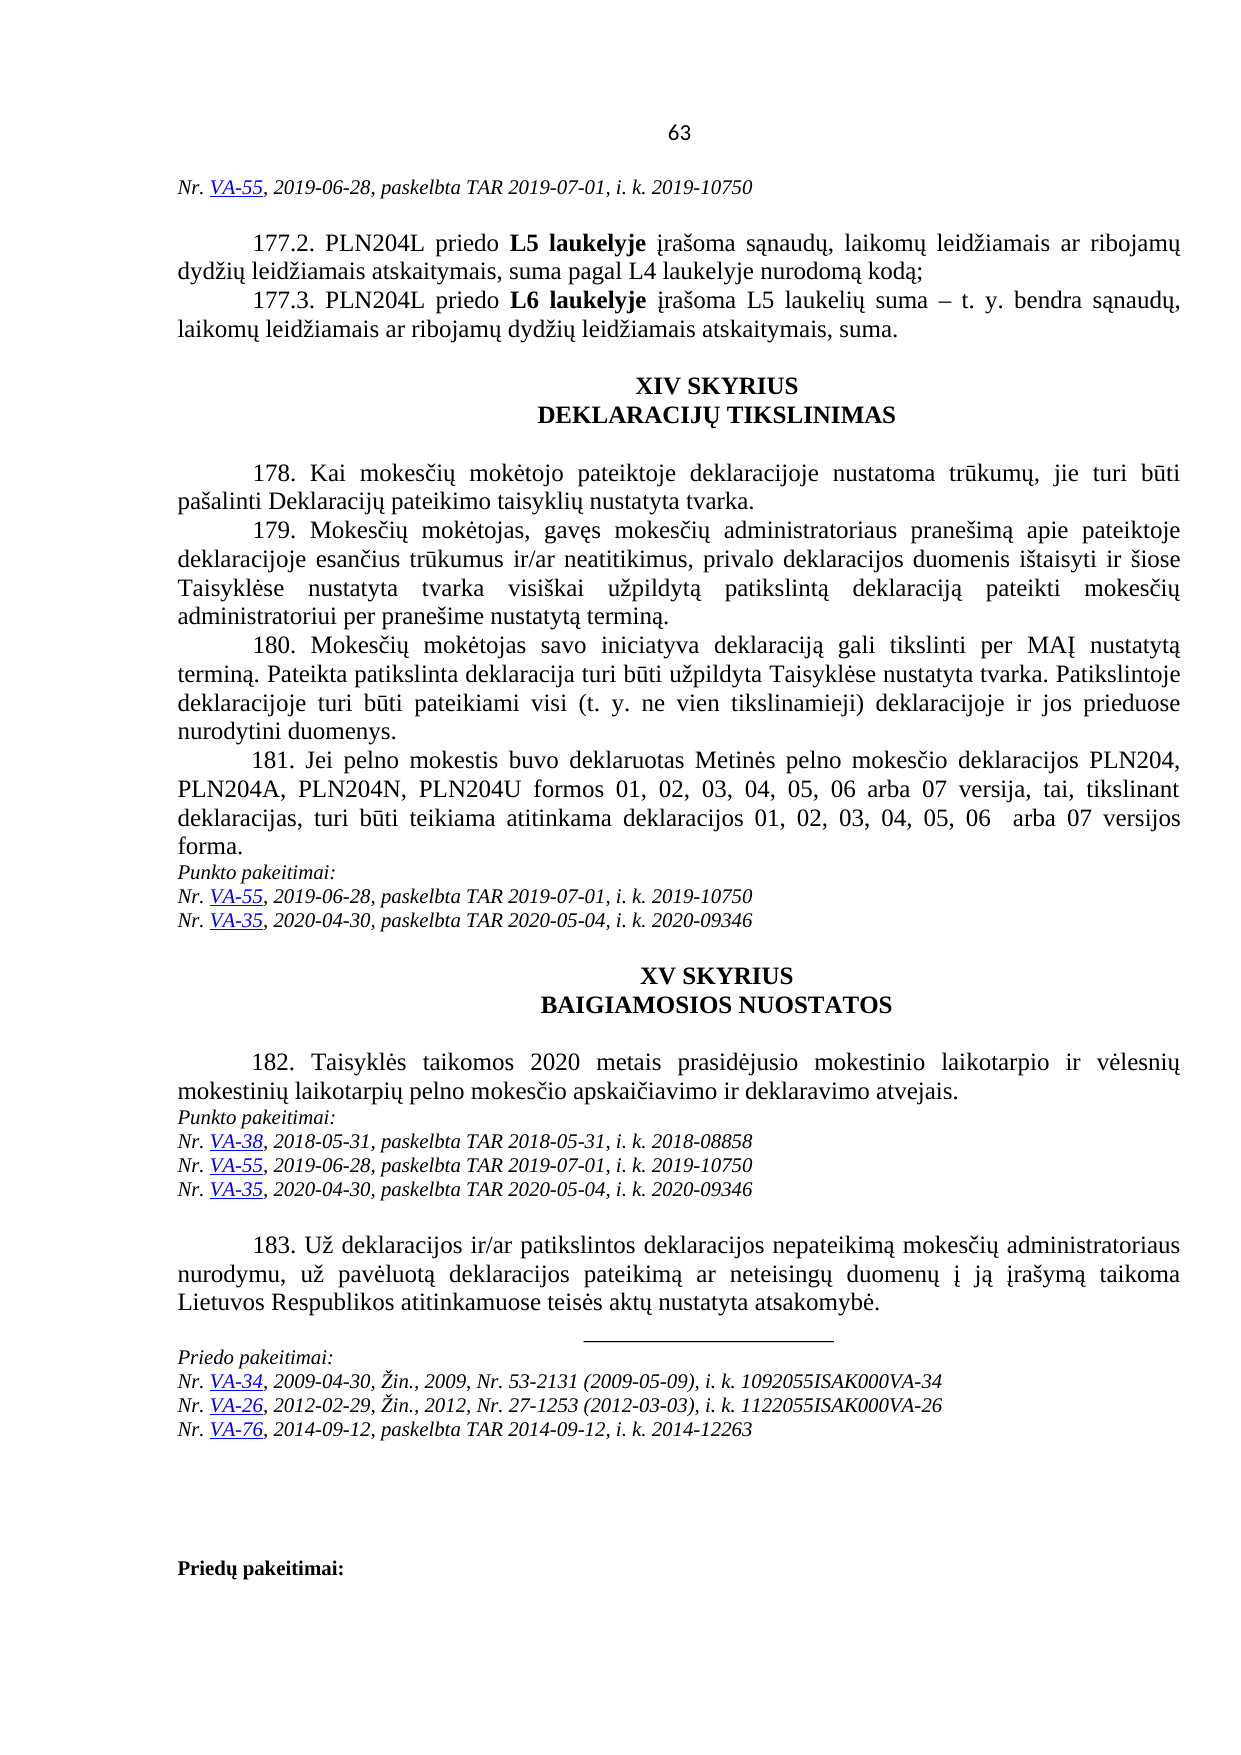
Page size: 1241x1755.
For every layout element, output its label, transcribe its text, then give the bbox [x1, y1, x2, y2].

text deklaracijų tikslinimas [177, 400, 1181, 429]
text 182. Taisyklės taikomos 2020 metais prasidėjusio mokestinio laikotarpio ir vėlesnių mokestinių laikotarpių pelno mokesčio apskaičiavimo ir deklaravimo atvejais. [177, 1047, 1181, 1105]
text Nr. VA-55, 2019-06-28, paskelbta TAR 2019-07-01, i. k. 2019-10750 [177, 175, 1181, 199]
text Nr. VA-55, 2019-06-28, paskelbta TAR 2019-07-01, i. k. 2019-10750 [177, 884, 1181, 908]
text Punkto pakeitimai: [177, 1105, 1181, 1129]
text 179. Mokesčių mokėtojas, gavęs mokesčių administratoriaus pranešimą apie pateiktoje deklaracijoje esančius trūkumus ir/ar neatitikimus, privalo deklaracijos duomenis ištaisyti ir šiose Taisyklėse nustatyta tvarka visiškai užpildytą patikslintą deklaraciją pateikti mokesčių administratoriui per pranešime nustatytą terminą. [177, 515, 1181, 630]
text Nr. VA-76, 2014-09-12, paskelbta TAR 2014-09-12, i. k. 2014-12263 [177, 1417, 1181, 1441]
text Priedų pakeitimai: [177, 1556, 1181, 1580]
text Priedo pakeitimai: [177, 1345, 1181, 1369]
text BAIGIAMOSIOS NUOSTATOS [177, 990, 1181, 1019]
text Nr. VA-38, 2018-05-31, paskelbta TAR 2018-05-31, i. k. 2018-08858 [177, 1129, 1181, 1153]
text Nr. VA-26, 2012-02-29, Žin., 2012, Nr. 27-1253 (2012-03-03), i. k. 1122055ISAK000VA-26 [177, 1393, 1181, 1417]
text ____________________ [177, 1316, 1181, 1345]
text 177.3. PLN204L priedo L6 laukelyje įrašoma L5 laukelių suma – t. y. bendra sąnaudų, laikomų leidžiamais ar ribojamų dydžių leidžiamais atskaitymais, suma. [177, 285, 1181, 343]
text Nr. VA-35, 2020-04-30, paskelbta TAR 2020-05-04, i. k. 2020-09346 [177, 908, 1181, 932]
text Nr. VA-55, 2019-06-28, paskelbta TAR 2019-07-01, i. k. 2019-10750 [177, 1153, 1181, 1177]
text XV skyrius [177, 961, 1181, 990]
text Nr. VA-35, 2020-04-30, paskelbta TAR 2020-05-04, i. k. 2020-09346 [177, 1177, 1181, 1201]
text 178. Kai mokesčių mokėtojo pateiktoje deklaracijoje nustatoma trūkumų, jie turi būti pašalinti Deklaracijų pateikimo taisyklių nustatyta tvarka. [177, 458, 1181, 515]
text Punkto pakeitimai: [177, 860, 1181, 884]
text XIV skyrius [177, 371, 1181, 400]
text 181. Jei pelno mokestis buvo deklaruotas Metinės pelno mokesčio deklaracijos PLN204, PLN204A, PLN204N, PLN204U formos 01, 02, 03, 04, 05, 06 arba 07 versija, tai, tikslinant deklaracijas, turi būti teikiama atitinkama deklaracijos 01, 02, 03, 04, 05, 06 arba 07 versijos forma. [177, 745, 1181, 860]
text 177.2. PLN204L priedo L5 laukelyje įrašoma sąnaudų, laikomų leidžiamais ar ribojamų dydžių leidžiamais atskaitymais, suma pagal L4 laukelyje nurodomą kodą; [177, 228, 1181, 285]
text 183. Už deklaracijos ir/ar patikslintos deklaracijos nepateikimą mokesčių administratoriaus nurodymu, už pavėluotą deklaracijos pateikimą ar neteisingų duomenų į ją įrašymą taikoma Lietuvos Respublikos atitinkamuose teisės aktų nustatyta atsakomybė. [177, 1230, 1181, 1316]
text 180. Mokesčių mokėtojas savo iniciatyva deklaraciją gali tikslinti per MAĮ nustatytą terminą. Pateikta patikslinta deklaracija turi būti užpildyta Taisyklėse nustatyta tvarka. Patikslintoje deklaracijoje turi būti pateikiami visi (t. y. ne vien tikslinamieji) deklaracijoje ir jos prieduose nurodytini duomenys. [177, 630, 1181, 745]
text Nr. VA-34, 2009-04-30, Žin., 2009, Nr. 53-2131 (2009-05-09), i. k. 1092055ISAK000VA-34 [177, 1369, 1181, 1393]
